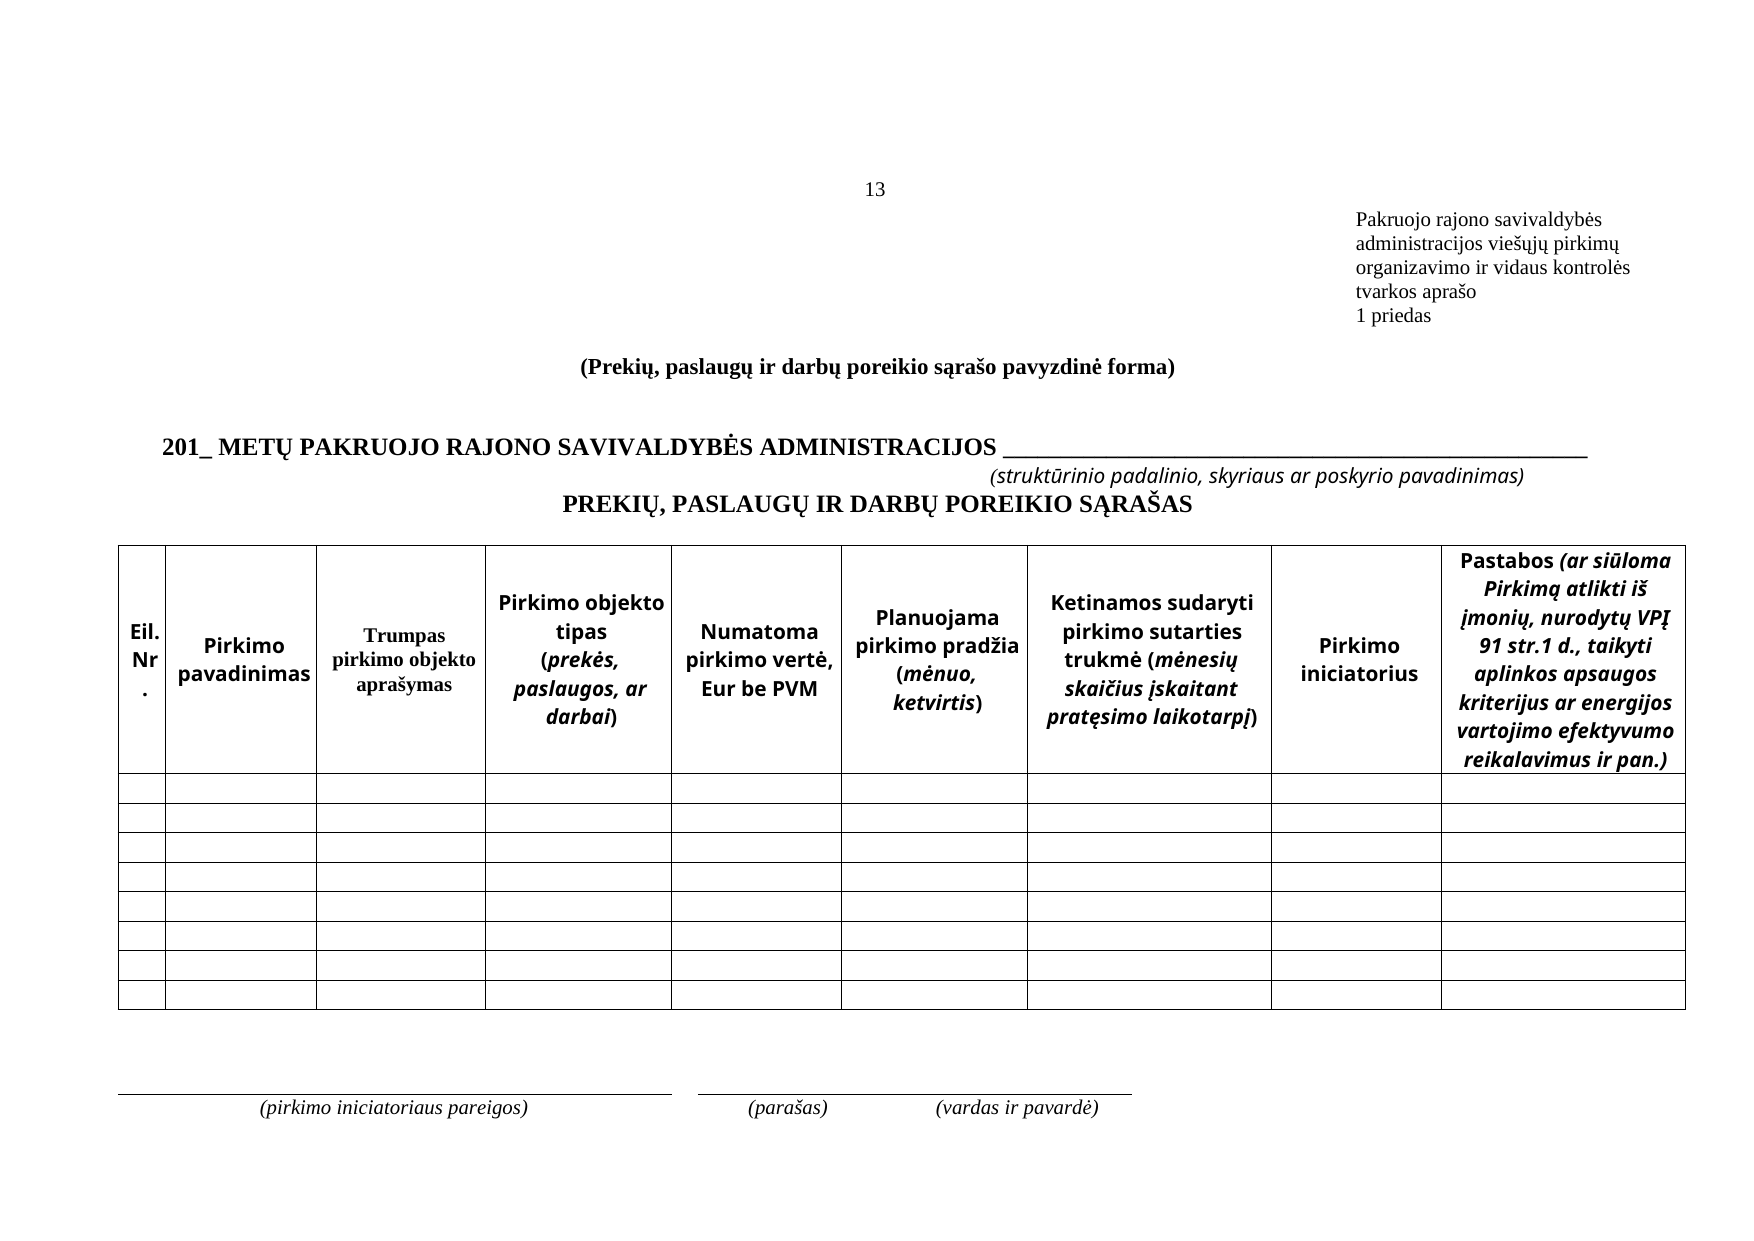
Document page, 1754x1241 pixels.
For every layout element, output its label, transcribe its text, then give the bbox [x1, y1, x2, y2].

table_cell [119, 774, 165, 803]
table_cell [166, 863, 316, 891]
table_header trumpas pirkimo objekto aprašymas [317, 546, 485, 773]
table_header Numatoma pirkimo vertė, Eur be PVM [672, 546, 841, 773]
table_header Pirkimo iniciatorius [1272, 546, 1441, 773]
table_cell [1442, 981, 1685, 1009]
table_header (vardas ir pavardė) [905, 1095, 1132, 1124]
table_cell [842, 833, 1027, 862]
table_cell [1442, 922, 1685, 950]
table_cell [166, 981, 316, 1009]
table_cell [166, 892, 316, 921]
table_cell [1028, 863, 1271, 891]
table_cell [1028, 774, 1271, 803]
table_cell [1272, 804, 1441, 832]
table_cell [672, 833, 841, 862]
table_cell [166, 774, 316, 803]
table_header (parašas) [698, 1095, 880, 1124]
table_cell [842, 922, 1027, 950]
table_cell [672, 804, 841, 832]
table_cell [317, 863, 485, 891]
table_cell [1272, 892, 1441, 921]
table_cell [166, 951, 316, 979]
table_cell [317, 922, 485, 950]
table_cell [317, 981, 485, 1009]
table_cell [317, 892, 485, 921]
table_header Ketinamos sudaryti pirkimo sutarties trukmė (mėnesių skaičius įskaitant pratęsimo laikotarpį) [1028, 546, 1271, 773]
table_cell [842, 863, 1027, 891]
table_cell [119, 922, 165, 950]
table_cell [1272, 922, 1441, 950]
table_header Eil. Nr. [119, 546, 165, 773]
table_cell [119, 981, 165, 1009]
table_cell [1272, 833, 1441, 862]
table_cell [486, 774, 671, 803]
table_cell [486, 804, 671, 832]
text Prekių, paslaugų Ir darbų poreikio sąrašas [118, 489, 1637, 518]
table_cell [166, 833, 316, 862]
table_cell [486, 981, 671, 1009]
table_cell [1028, 981, 1271, 1009]
table_cell [486, 863, 671, 891]
table_cell [119, 863, 165, 891]
table_cell [672, 981, 841, 1009]
table_cell [1442, 892, 1685, 921]
table_cell [672, 951, 841, 979]
table_header Pirkimo objekto tipas (prekės, paslaugos, ar darbai) [486, 546, 671, 773]
table_cell [1442, 863, 1685, 891]
text (Prekių, paslaugų ir darbų poreikio sąrašo pavyzdinė forma) [118, 353, 1637, 380]
table_cell [119, 951, 165, 979]
table_header (pirkimo iniciatoriaus pareigos) [118, 1095, 672, 1124]
table_cell [1442, 833, 1685, 862]
table_cell [1442, 774, 1685, 803]
table_cell [842, 981, 1027, 1009]
table_cell [1272, 981, 1441, 1009]
text Pakruojo rajono savivaldybės administracijos viešųjų pirkimų organizavimo ir vidaus kontrolės tvarkos aprašo [1356, 207, 1631, 303]
table_cell [317, 951, 485, 979]
table_cell [486, 922, 671, 950]
table_cell [166, 922, 316, 950]
table_header [880, 1095, 904, 1124]
table_cell [1028, 833, 1271, 862]
table_cell [317, 833, 485, 862]
table_cell [1442, 951, 1685, 979]
table_cell [1028, 892, 1271, 921]
table_cell [842, 804, 1027, 832]
table_cell [672, 863, 841, 891]
table_cell [672, 774, 841, 803]
table_cell [672, 892, 841, 921]
table_cell [1028, 951, 1271, 979]
text 1 priedas [1356, 303, 1631, 327]
table_cell [317, 804, 485, 832]
text (struktūrinio padalinio, skyriaus ar poskyrio pavadinimas) [118, 461, 1637, 489]
table_cell [486, 892, 671, 921]
table_header [672, 1094, 698, 1124]
table_header Planuojama pirkimo pradžia (mėnuo, ketvirtis) [842, 546, 1027, 773]
table_cell [1028, 922, 1271, 950]
table_cell [1272, 774, 1441, 803]
table_cell [1028, 804, 1271, 832]
table_cell [119, 833, 165, 862]
table_cell [1442, 804, 1685, 832]
table_cell [842, 774, 1027, 803]
table_cell [1272, 863, 1441, 891]
table_header Pirkimo pavadinimas [166, 546, 316, 773]
table_cell [119, 892, 165, 921]
table_cell [317, 774, 485, 803]
table_cell [166, 804, 316, 832]
table_cell [672, 922, 841, 950]
table_cell [842, 892, 1027, 921]
text 201_ METŲ PAKRUOJO RAJONO SAVIVALDYBĖS ADMINISTRACIJOS ___________________________________________________ [118, 432, 1637, 461]
table_header Pastabos (ar siūloma Pirkimą atlikti iš įmonių, nurodytų VPĮ 91 str.1 d., taikyti aplinkos apsaugos kriterijus ar energijos vartojimo efektyvumo reikalavimus ir pan.) [1442, 546, 1685, 773]
table_cell [486, 833, 671, 862]
table_cell [119, 804, 165, 832]
table_cell [842, 951, 1027, 979]
table_cell [1272, 951, 1441, 979]
table_cell [486, 951, 671, 979]
